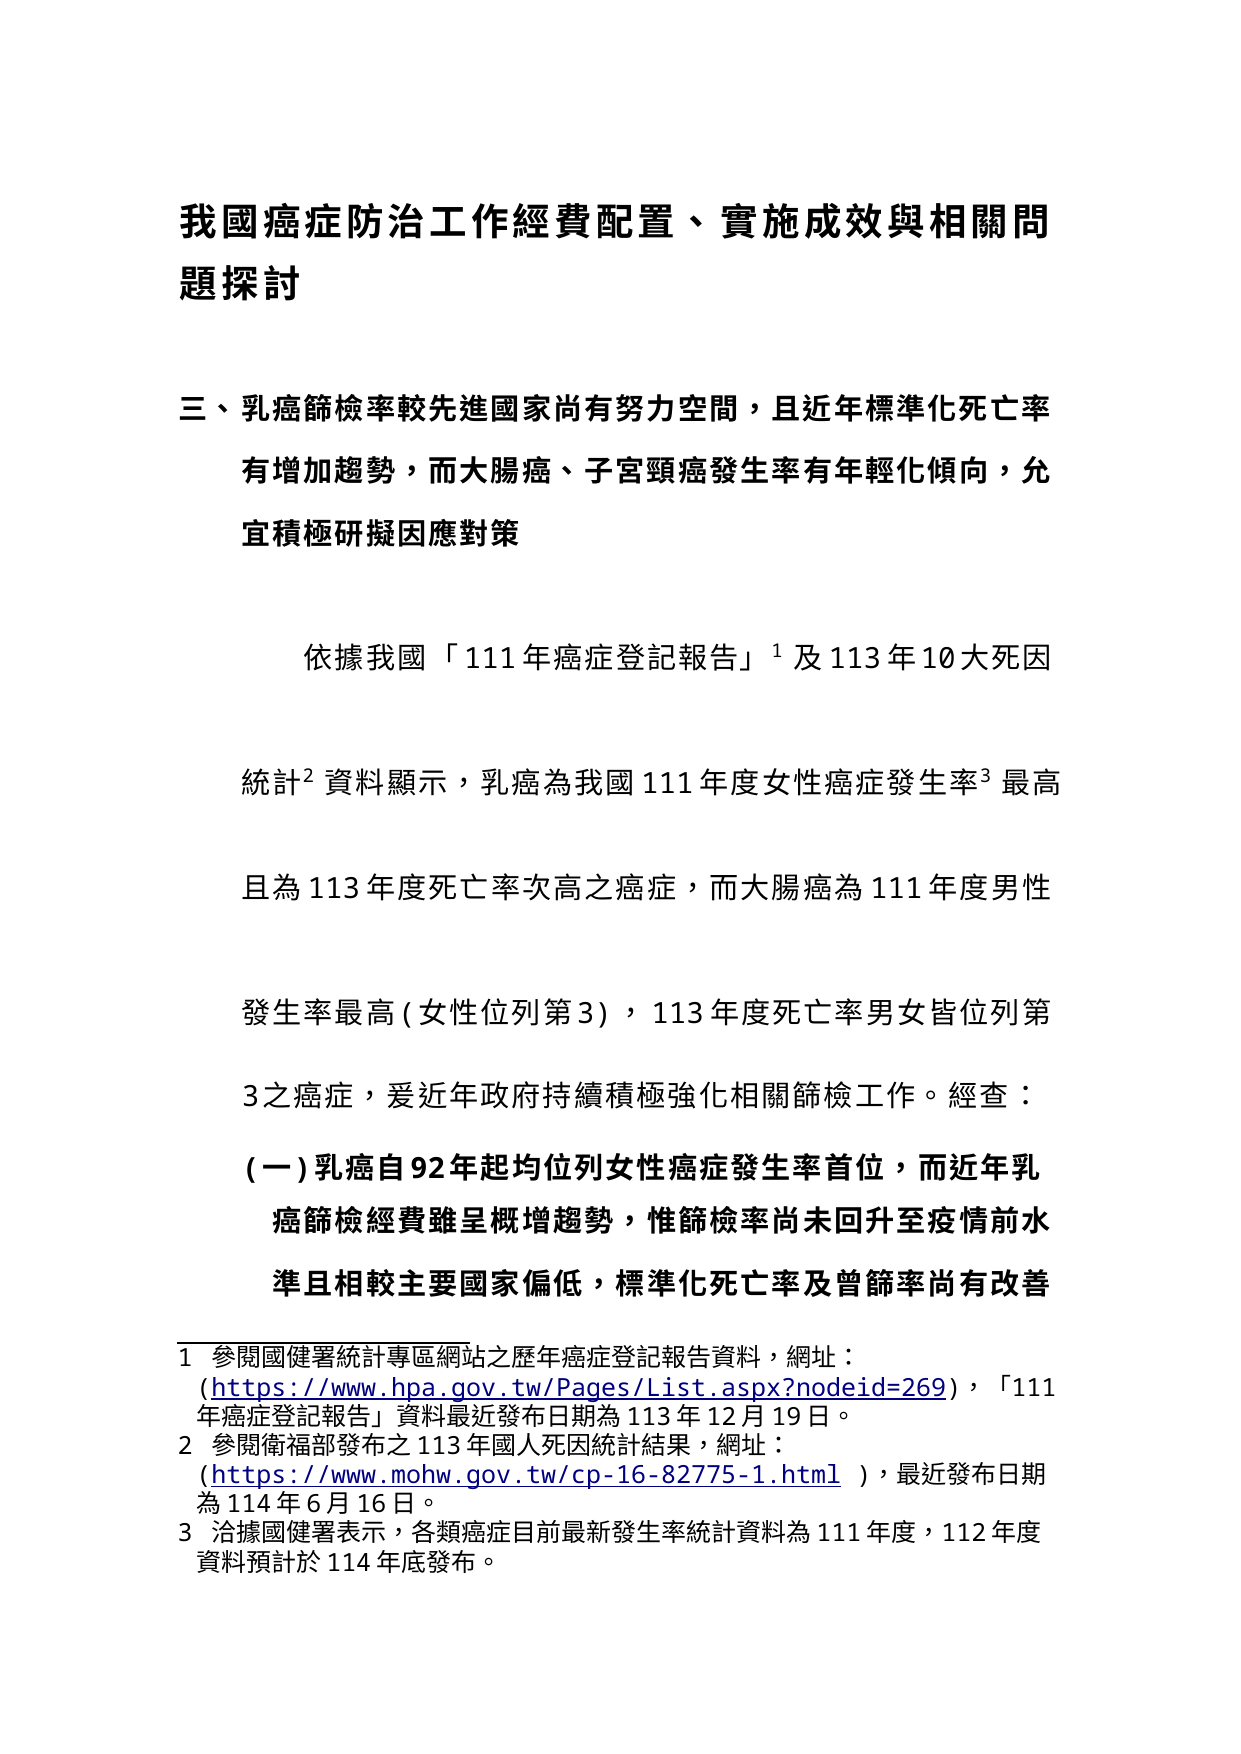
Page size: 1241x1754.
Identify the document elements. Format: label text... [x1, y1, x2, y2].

text (一)乳癌自92年起均位列女性癌症發生率首位，而近年乳癌篩檢經費雖呈概增趨勢，惟篩檢率尚未回升至疫情前水準且相較主要國家偏低，標準化死亡率及曾篩率尚有改善 [236, 1115, 1063, 1302]
text 洽據國健署表示，各類癌症目前最新發生率統計資料為111年度，112年度資料預計於114年底發布。 [177, 1518, 1063, 1577]
text 依據我國「111年癌症登記報告」及113年10大死因統計資料顯示，乳癌為我國111年度女性癌症發生率最高且為113年度死亡率次高之癌症，而大腸癌為111年度男性發生率最高(女性位列第3)，113年度死亡率男女皆位列第3之癌症，爰近年政府持續積極強化相關篩檢工作。經查： [236, 552, 1063, 1115]
text 參閱衛福部發布之113年國人死因統計結果，網址：(https://www.mohw.gov.tw/cp-16-82775-1.html )，最近發布日期為114年6月16日。 [177, 1431, 1063, 1518]
text 我國癌症防治工作經費配置、實施成效與相關問題探討 [172, 177, 1059, 302]
text 參閱國健署統計專區網站之歷年癌症登記報告資料，網址：(https://www.hpa.gov.tw/Pages/List.aspx?nodeid=269)，「111年癌症登記報告」資料最近發布日期為113年12月19日。 [177, 1343, 1063, 1431]
text 三、乳癌篩檢率較先進國家尚有努力空間，且近年標準化死亡率有增加趨勢，而大腸癌、子宮頸癌發生率有年輕化傾向，允宜積極研擬因應對策 [177, 365, 1063, 552]
